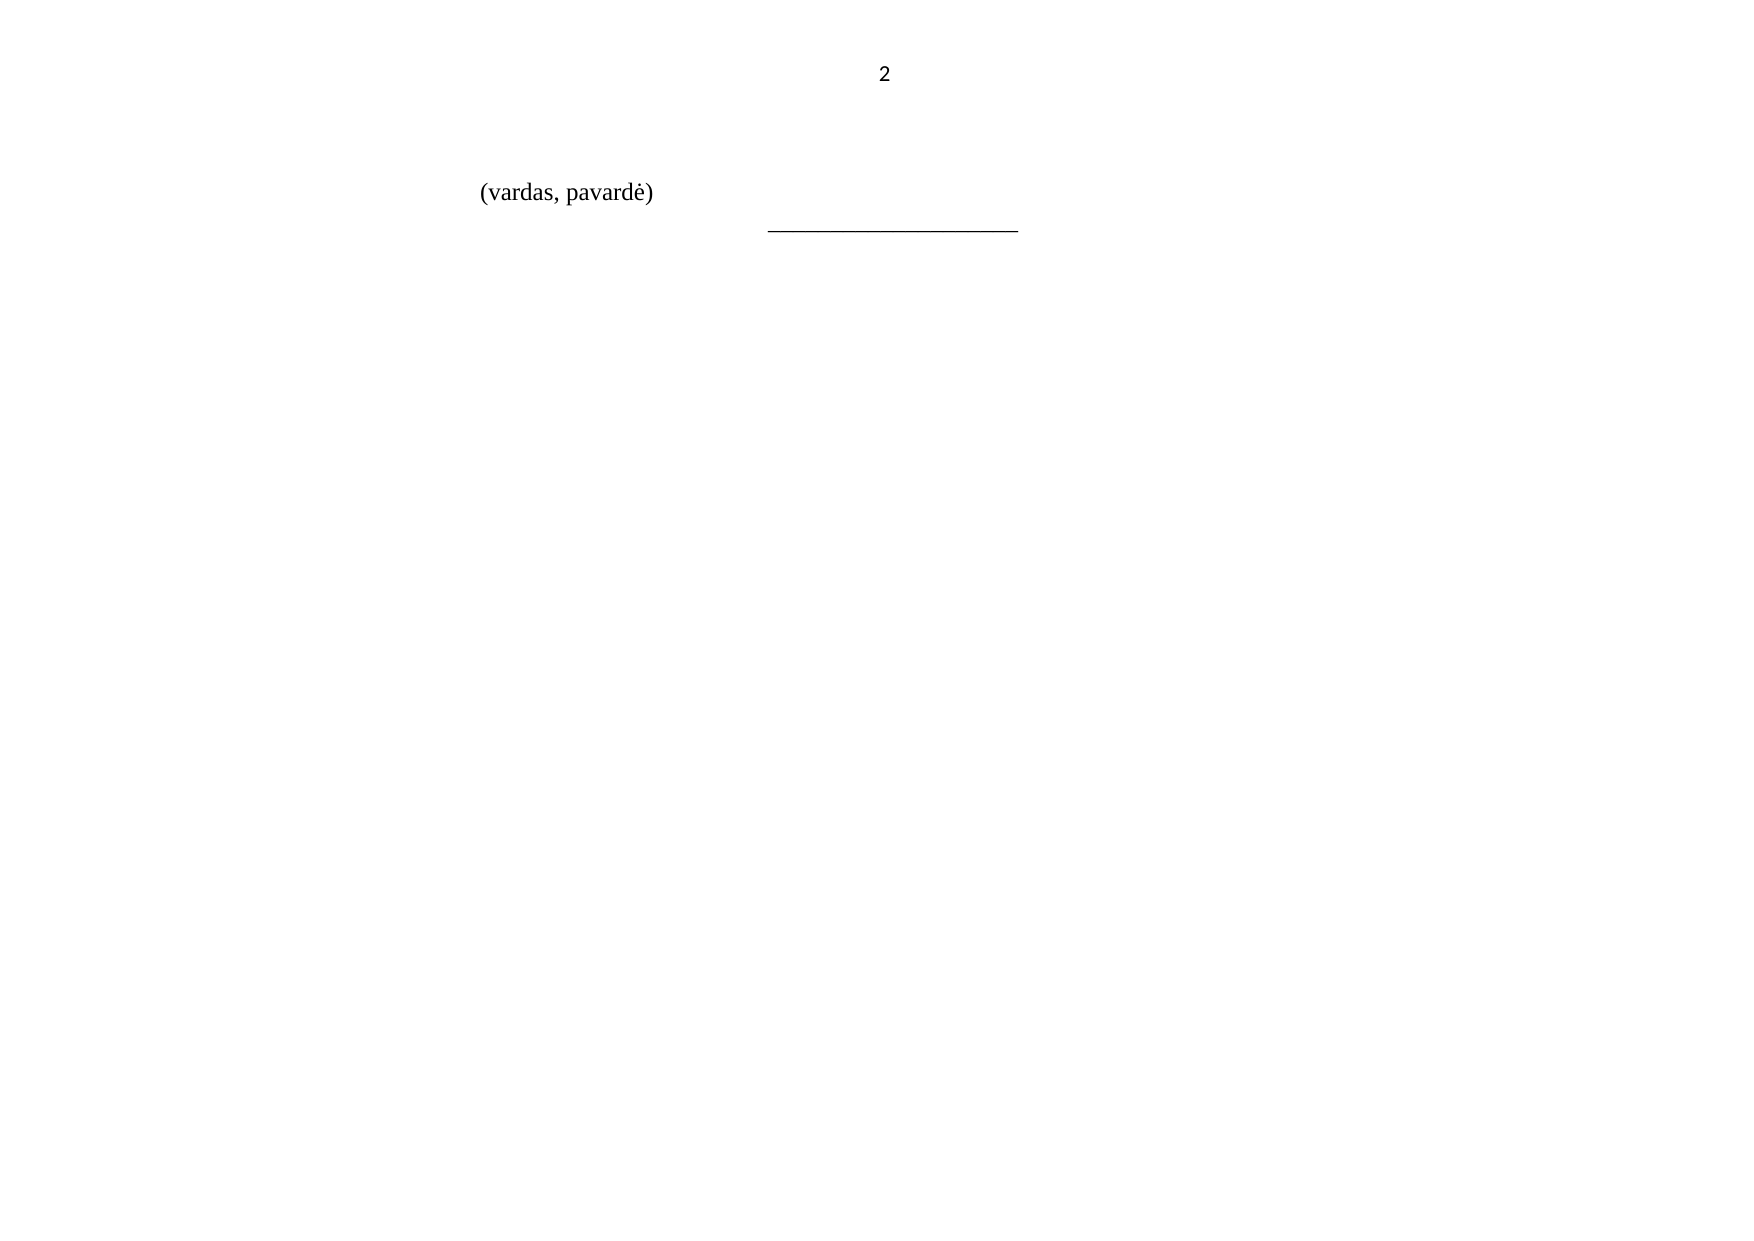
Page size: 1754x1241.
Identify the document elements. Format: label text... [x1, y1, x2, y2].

text ____________________ [118, 206, 1651, 235]
text (vardas, pavardė) [118, 177, 1651, 206]
